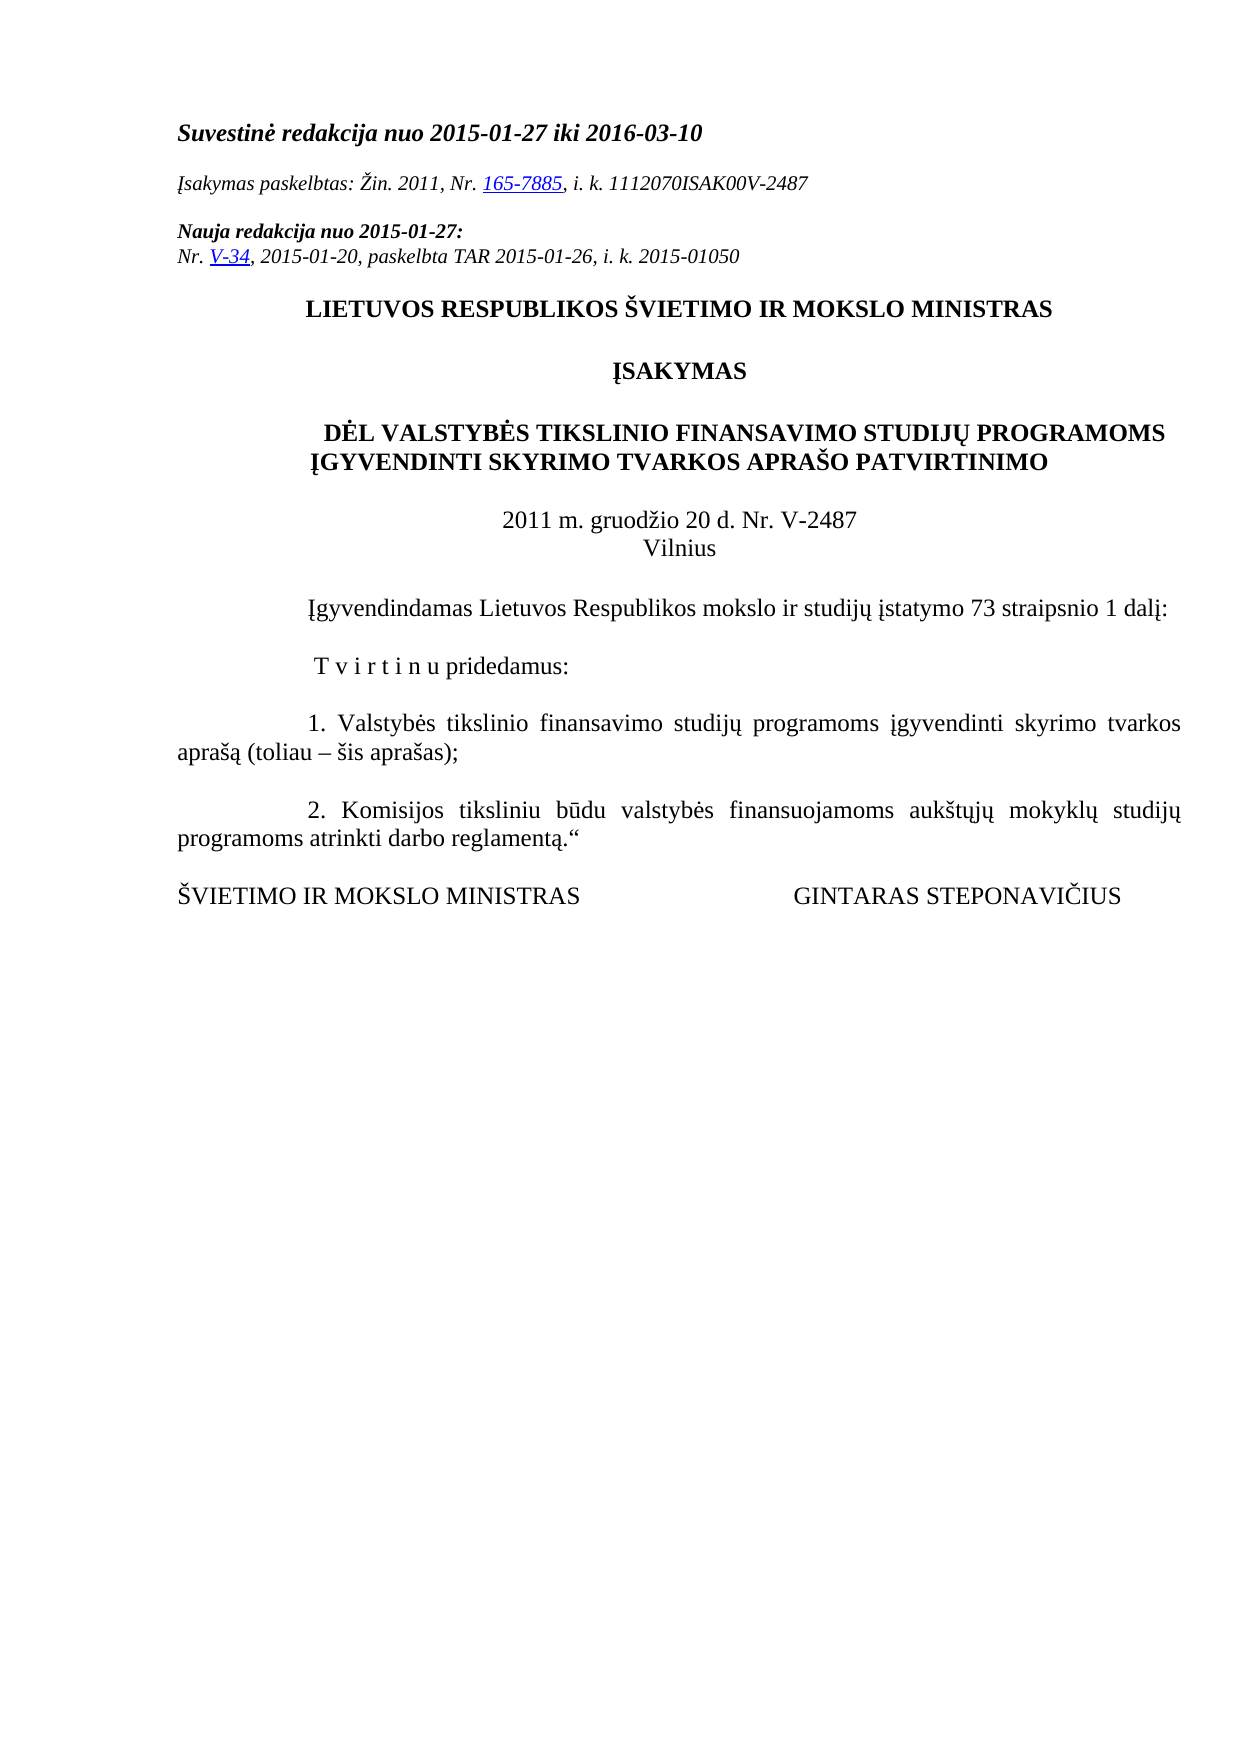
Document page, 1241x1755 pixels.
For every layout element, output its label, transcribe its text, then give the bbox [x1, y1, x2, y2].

text Įgyvendindamas Lietuvos Respublikos mokslo ir studijų įstatymo 73 straipsnio 1 dalį: [177, 593, 1182, 622]
text Nauja redakcija nuo 2015-01-27: [177, 219, 1182, 243]
text ĮSAKYMAS [177, 356, 1182, 385]
text 1. Valstybės tikslinio finansavimo studijų programoms įgyvendinti skyrimo tvarkos aprašą (toliau – šis aprašas); [177, 708, 1182, 766]
text Nr. V-34, 2015-01-20, paskelbta TAR 2015-01-26, i. k. 2015-01050 [177, 243, 1182, 268]
text Įsakymas paskelbtas: Žin. 2011, Nr. 165-7885, i. k. 1112070ISAK00V-2487 [177, 171, 1182, 195]
text Suvestinė redakcija nuo 2015-01-27 iki 2016-03-10 [177, 118, 1182, 147]
text DĖL VALSTYBĖS TIKSLINIO FINANSAVIMO STUDIJŲ PROGRAMOMS ĮGYVENDINTI SKYRIMO TVARKOS APRAŠO PATVIRTINIMO [177, 418, 1182, 476]
text T v i r t i n u pridedamus: [177, 651, 1182, 680]
text Švietimo ir mokslo ministras Gintaras Steponavičius [177, 881, 1182, 910]
text Vilnius [177, 533, 1182, 562]
text 2. Komisijos tiksliniu būdu valstybės finansuojamoms aukštųjų mokyklų studijų programoms atrinkti darbo reglamentą.“ [177, 795, 1182, 852]
text LIETUVOS RESPUBLIKOS ŠVIETIMO IR MOKSLO MINISTRAS [177, 294, 1182, 323]
text 2011 m. gruodžio 20 d. Nr. V-2487 [177, 505, 1182, 533]
